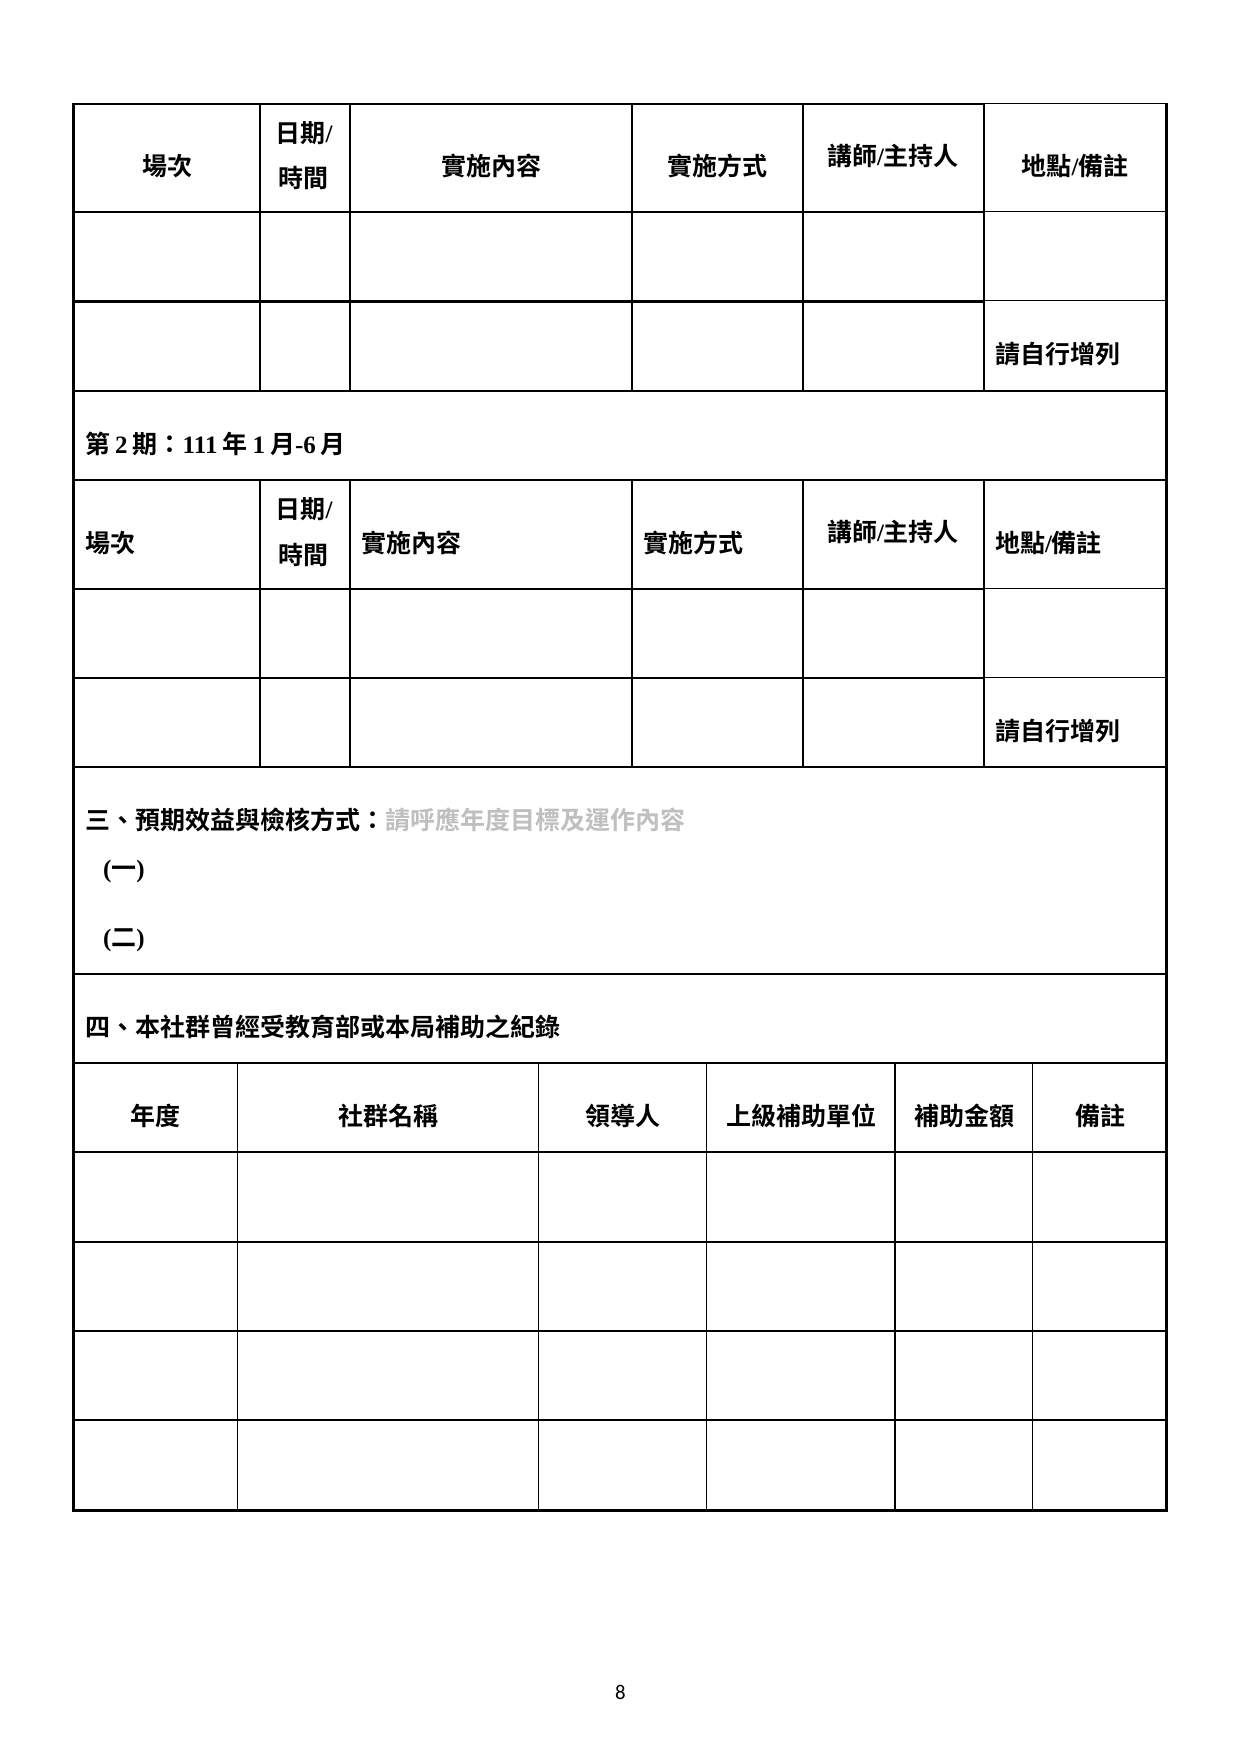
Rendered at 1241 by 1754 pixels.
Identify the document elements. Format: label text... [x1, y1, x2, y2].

table_cell 日期/ 時間 [261, 481, 349, 587]
table_cell 講師/主持人 [804, 481, 983, 587]
table_cell [633, 213, 802, 300]
table_cell [351, 590, 631, 677]
table_cell [804, 213, 983, 300]
table_cell 補助金額 [896, 1064, 1032, 1151]
table_cell [804, 679, 983, 766]
table_cell [707, 1421, 894, 1509]
table_cell [633, 590, 802, 677]
table_cell [804, 303, 983, 390]
table_cell [75, 679, 259, 766]
table_cell [75, 1153, 237, 1241]
table_cell [539, 1421, 706, 1509]
table_cell 第2期：111年1月-6月 [75, 392, 1165, 479]
table_cell 地點/備註 [985, 481, 1165, 587]
table_cell 請自行增列 [985, 301, 1165, 390]
table_cell 實施方式 [633, 105, 802, 211]
table_cell [75, 1243, 237, 1330]
table_cell 日期/ 時間 [261, 105, 349, 211]
table_cell [539, 1332, 706, 1419]
table_cell 實施內容 [351, 105, 631, 211]
table_cell [75, 590, 259, 677]
table_cell [261, 590, 349, 677]
table_cell [1033, 1421, 1165, 1509]
table_cell [707, 1153, 894, 1241]
table_cell [896, 1421, 1032, 1509]
table_cell [896, 1332, 1032, 1419]
table_cell 講師/主持人 [804, 105, 983, 211]
table_cell 上級補助單位 [707, 1064, 894, 1151]
table_cell 備註 [1033, 1064, 1165, 1151]
table_cell [1033, 1332, 1165, 1419]
table_cell 年度 [75, 1064, 237, 1151]
table_cell [261, 679, 349, 766]
table_cell [985, 589, 1165, 677]
table_cell 領導人 [539, 1064, 706, 1151]
table_cell 場次 [75, 481, 259, 587]
table_cell [238, 1332, 538, 1419]
table_cell [707, 1332, 894, 1419]
table_cell [75, 213, 259, 300]
table_cell 社群名稱 [238, 1064, 538, 1151]
table_cell [238, 1153, 538, 1241]
table_cell [633, 679, 802, 766]
table_cell [351, 679, 631, 766]
table_cell [985, 212, 1165, 300]
table_cell 請自行增列 [985, 678, 1165, 766]
table_cell [707, 1243, 894, 1330]
table_cell [351, 213, 631, 300]
table_cell 地點/備註 [985, 104, 1165, 211]
table_cell 三、預期效益與檢核方式：請呼應年度目標及運作內容 (一) (二) [75, 768, 1165, 972]
table_cell [539, 1153, 706, 1241]
table_cell [75, 1421, 237, 1509]
table_cell [804, 590, 983, 677]
table_cell 實施內容 [351, 481, 631, 587]
table_cell [238, 1421, 538, 1509]
table_cell [896, 1153, 1032, 1241]
table_cell [351, 303, 631, 390]
table_cell 實施方式 [633, 481, 802, 587]
table_cell [1033, 1243, 1165, 1330]
table_cell 四、本社群曾經受教育部或本局補助之紀錄 [75, 975, 1165, 1062]
table_cell [75, 303, 259, 390]
table_cell [261, 303, 349, 390]
table_cell [1033, 1153, 1165, 1241]
table_cell [633, 303, 802, 390]
table_cell [238, 1243, 538, 1330]
table_cell [539, 1243, 706, 1330]
table_cell [75, 1332, 237, 1419]
table_cell [261, 213, 349, 300]
table_cell 場次 [75, 105, 259, 211]
table_cell [896, 1243, 1032, 1330]
